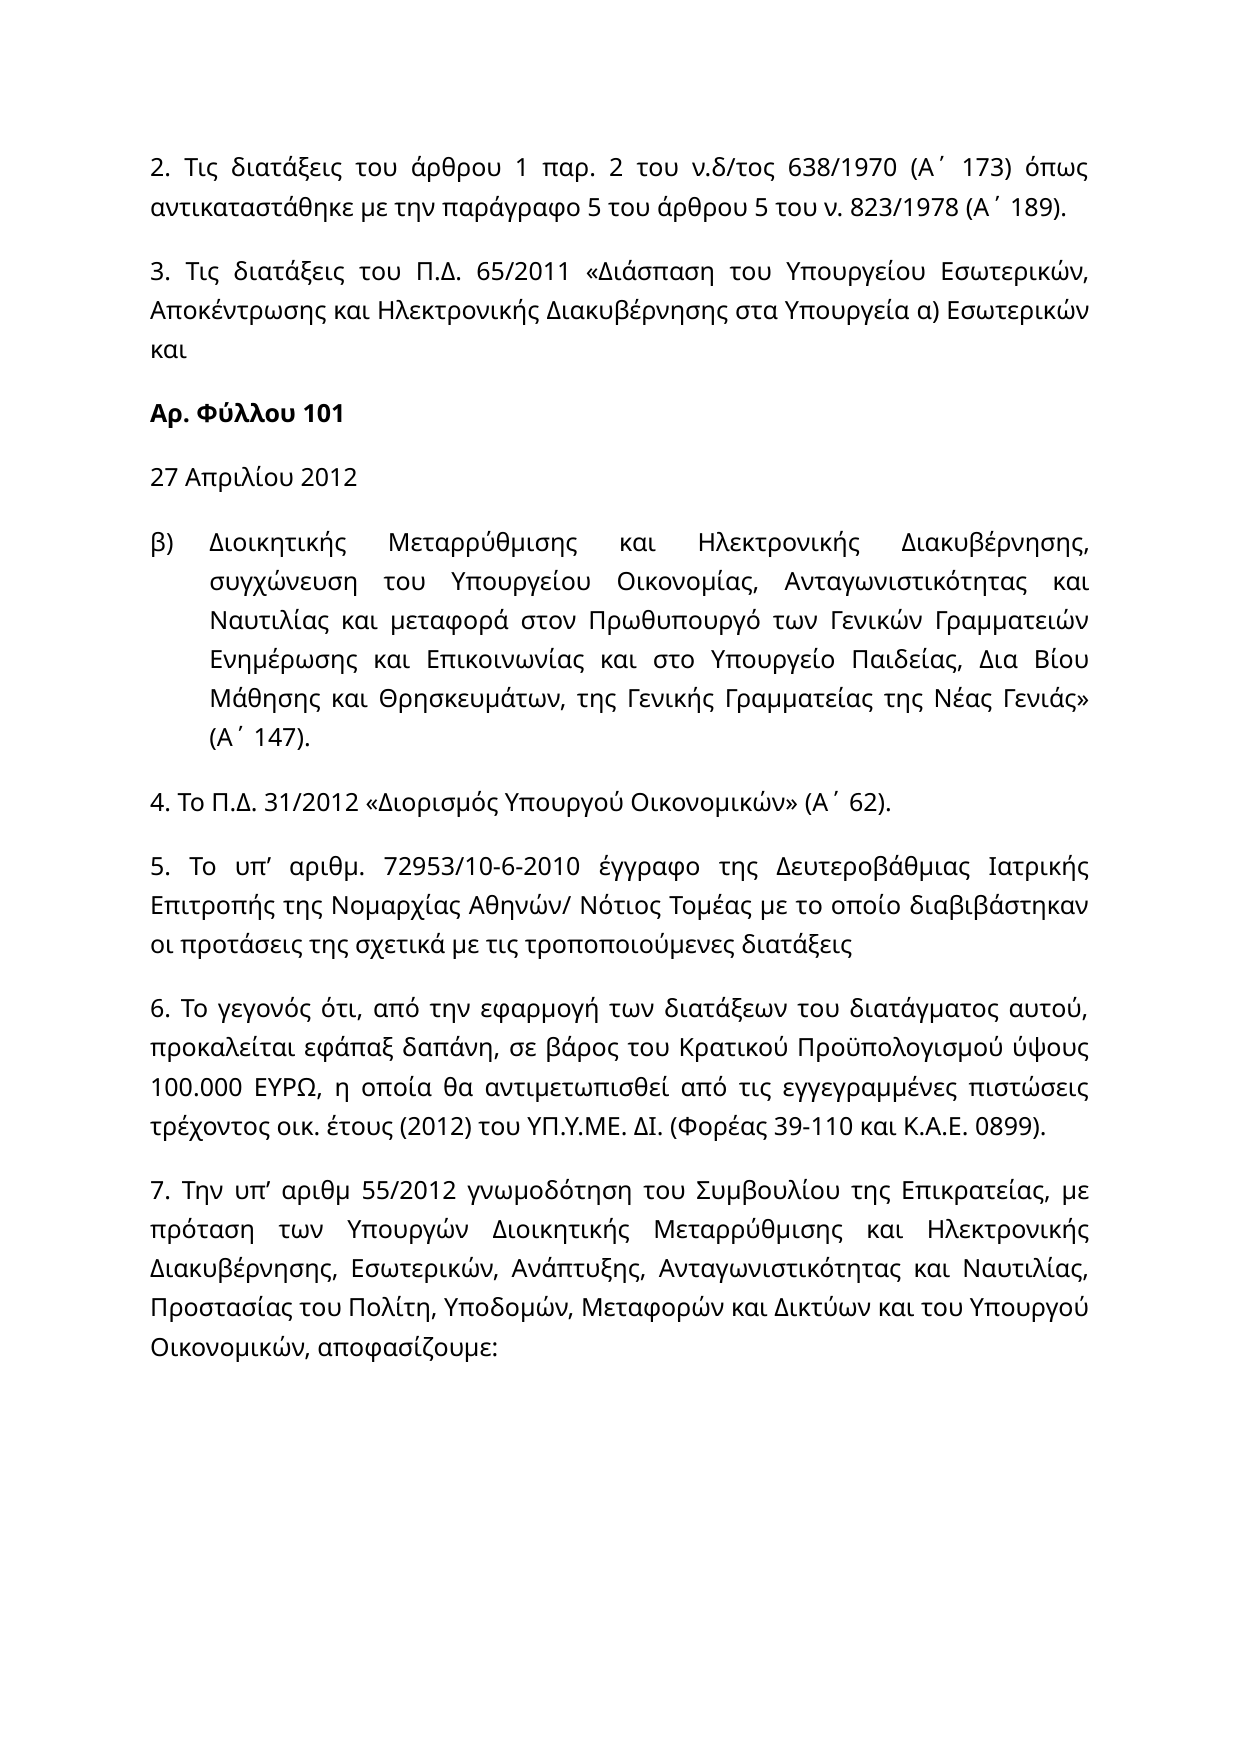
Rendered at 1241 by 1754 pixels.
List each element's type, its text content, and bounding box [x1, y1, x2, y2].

text Αρ. Φύλλου 101 [150, 396, 1090, 430]
text 5. Το υπ’ αριθμ. 72953/10-6-2010 έγγραφο της Δευτεροβάθμιας Ιατρικής Επιτροπής της Νομαρχίας Αθηνών/ Νότιος Τομέας με το οποίο διαβιβάστηκαν οι προτάσεις της σχετικά με τις τροποποιούμενες διατάξεις [150, 848, 1090, 961]
text 27 Απριλίου 2012 [150, 460, 1090, 494]
text 6. Το γεγονός ότι, από την εφαρμογή των διατάξεων του διατάγματος αυτού, προκαλείται εφάπαξ δαπάνη, σε βάρος του Κρατικού Προϋπολογισμού ύψους 100.000 ΕΥΡΩ, η οποία θα αντιμετωπισθεί από τις εγγεγραμμένες πιστώσεις τρέχοντος οικ. έτους (2012) του ΥΠ.Υ.ΜΕ. ΔΙ. (Φορέας 39-110 και Κ.Α.Ε. 0899). [150, 991, 1090, 1142]
list β) Διοικητικής Μεταρρύθμισης και Ηλεκτρονικής Διακυβέρνησης, συγχώνευση του Υπουργείου Οικονομίας, Ανταγωνιστικότητας και Ναυτιλίας και μεταφορά στον Πρωθυπουργό των Γενικών Γραμματειών Ενημέρωσης και Επικοινωνίας και στο Υπουργείο Παιδείας, Δια Βίου Μάθησης και Θρησκευμάτων, της Γενικής Γραμματείας της Νέας Γενιάς» (Α΄ 147). [150, 524, 1090, 754]
text 7. Την υπ’ αριθμ 55/2012 γνωμοδότηση του Συμβουλίου της Επικρατείας, με πρόταση των Υπουργών Διοικητικής Μεταρρύθμισης και Ηλεκτρονικής Διακυβέρνησης, Εσωτερικών, Ανάπτυξης, Ανταγωνιστικότητας και Ναυτιλίας, Προστασίας του Πολίτη, Υποδομών, Μεταφορών και Δικτύων και του Υπουργού Οικονομικών, αποφασίζουμε: [150, 1172, 1090, 1363]
text 4. Το Π.Δ. 31/2012 «Διορισμός Υπουργού Οικονομικών» (Α΄ 62). [150, 784, 1090, 818]
text 2. Τις διατάξεις του άρθρου 1 παρ. 2 του ν.δ/τος 638/1970 (Α΄ 173) όπως αντικαταστάθηκε με την παράγραφο 5 του άρθρου 5 του ν. 823/1978 (Α΄ 189). [150, 150, 1090, 223]
text 3. Τις διατάξεις του Π.Δ. 65/2011 «Διάσπαση του Υπουργείου Εσωτερικών, Αποκέντρωσης και Ηλεκτρονικής Διακυβέρνησης στα Υπουργεία α) Εσωτερικών και [150, 253, 1090, 366]
